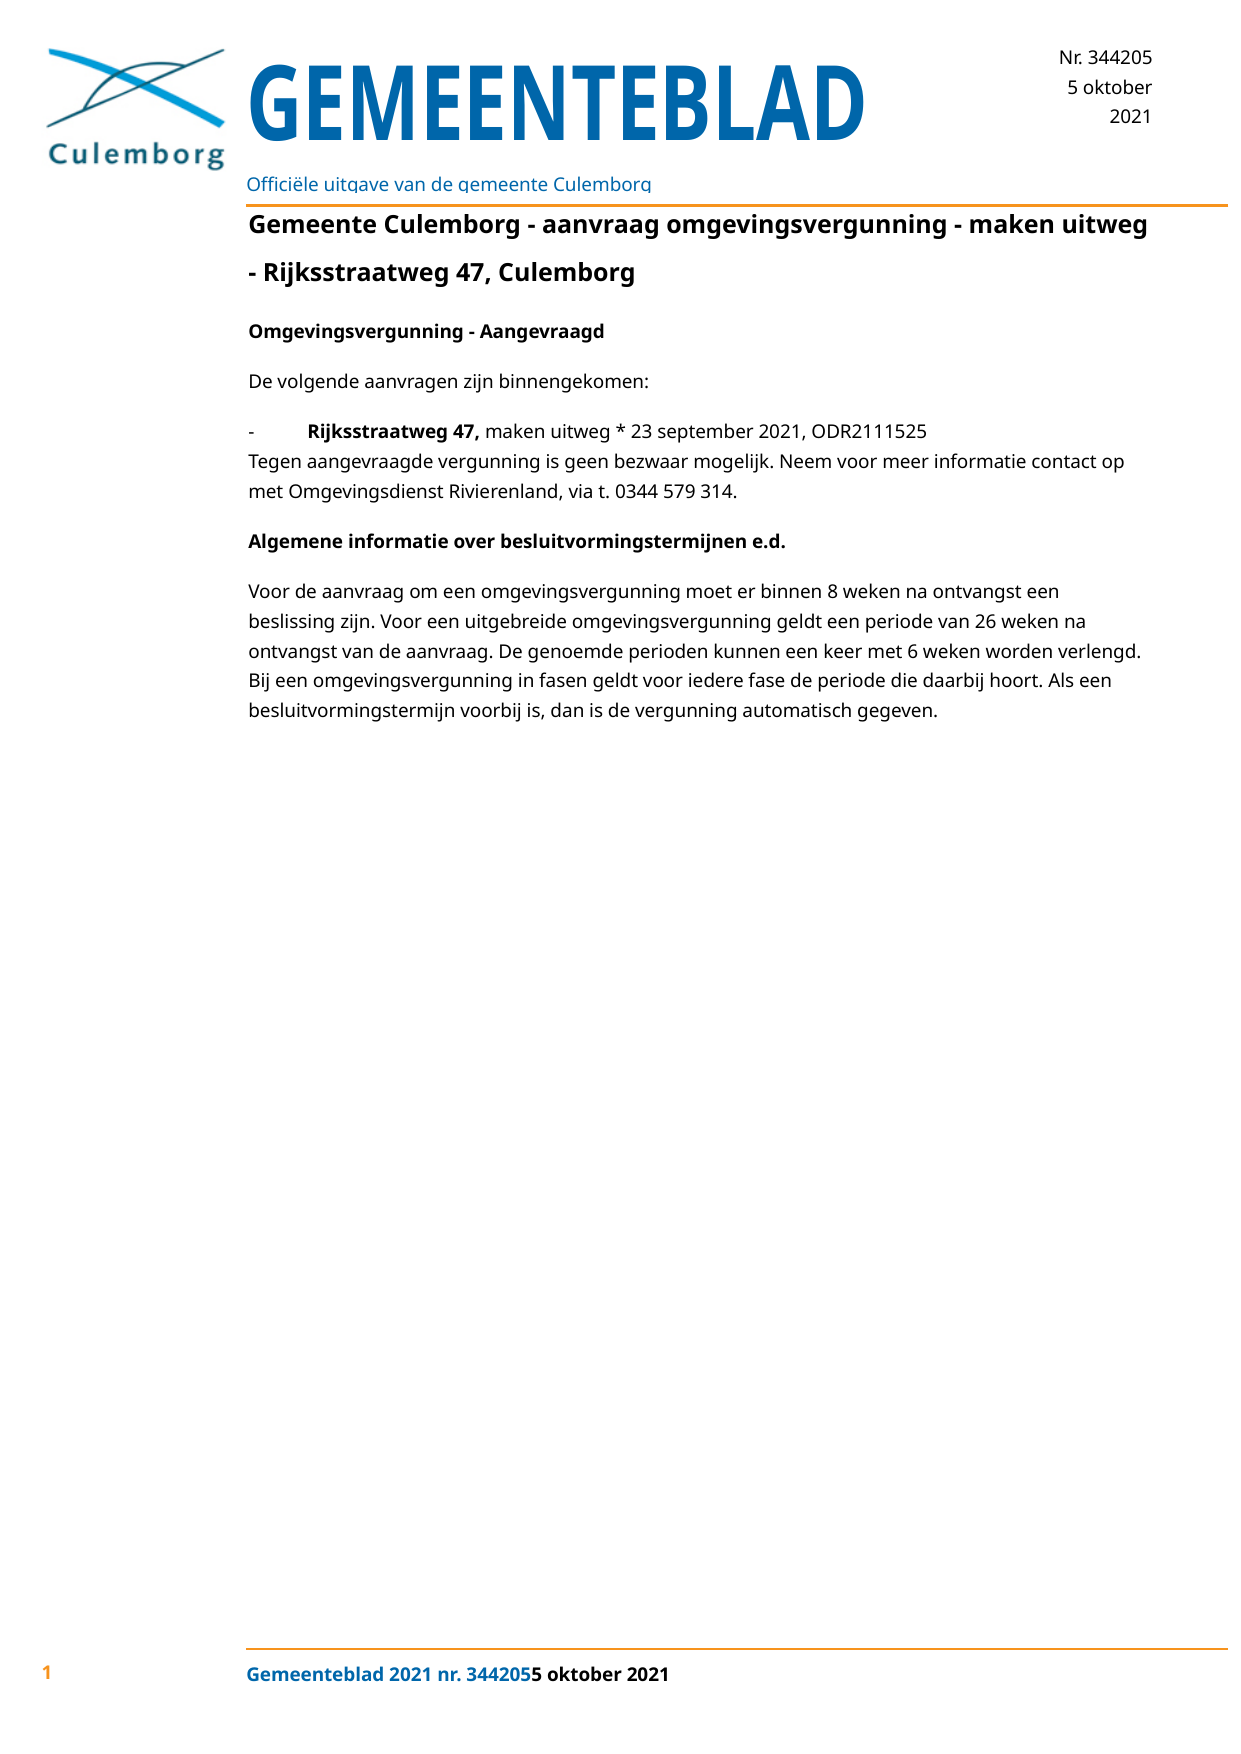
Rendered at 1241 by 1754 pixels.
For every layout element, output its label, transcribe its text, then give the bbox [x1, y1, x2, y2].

list Rijksstraatweg 47, maken uitweg * 23 september 2021, ODR2111525 [248, 419, 1152, 444]
text Gemeente Culemborg - aanvraag omgevingsvergunning - maken uitweg - Rijksstraatweg 47, Culemborg [248, 207, 1152, 288]
text Tegen aangevraagde vergunning is geen bezwaar mogelijk. Neem voor meer informatie contact op met Omgevingsdienst Rivierenland, via t. 0344 579 314. [248, 448, 1152, 504]
text Algemene informatie over besluitvormingstermijnen e.d. [248, 528, 1152, 554]
picture [41, 47, 231, 172]
text Voor de aanvraag om een omgevingsvergunning moet er binnen 8 weken na ontvangst een beslissing zijn. Voor een uitgebreide omgevingsvergunning geldt een periode van 26 weken na ontvangst van de aanvraag. De genoemde perioden kunnen een keer met 6 weken worden verlengd. Bij een omgevingsvergunning in fasen geldt voor iedere fase de periode die daarbij hoort. Als een besluitvormingstermijn voorbij is, dan is de vergunning automatisch gegeven. [248, 579, 1152, 723]
text De volgende aanvragen zijn binnengekomen: [248, 368, 1152, 394]
text Omgevingsvergunning - Aangevraagd [248, 318, 1152, 344]
